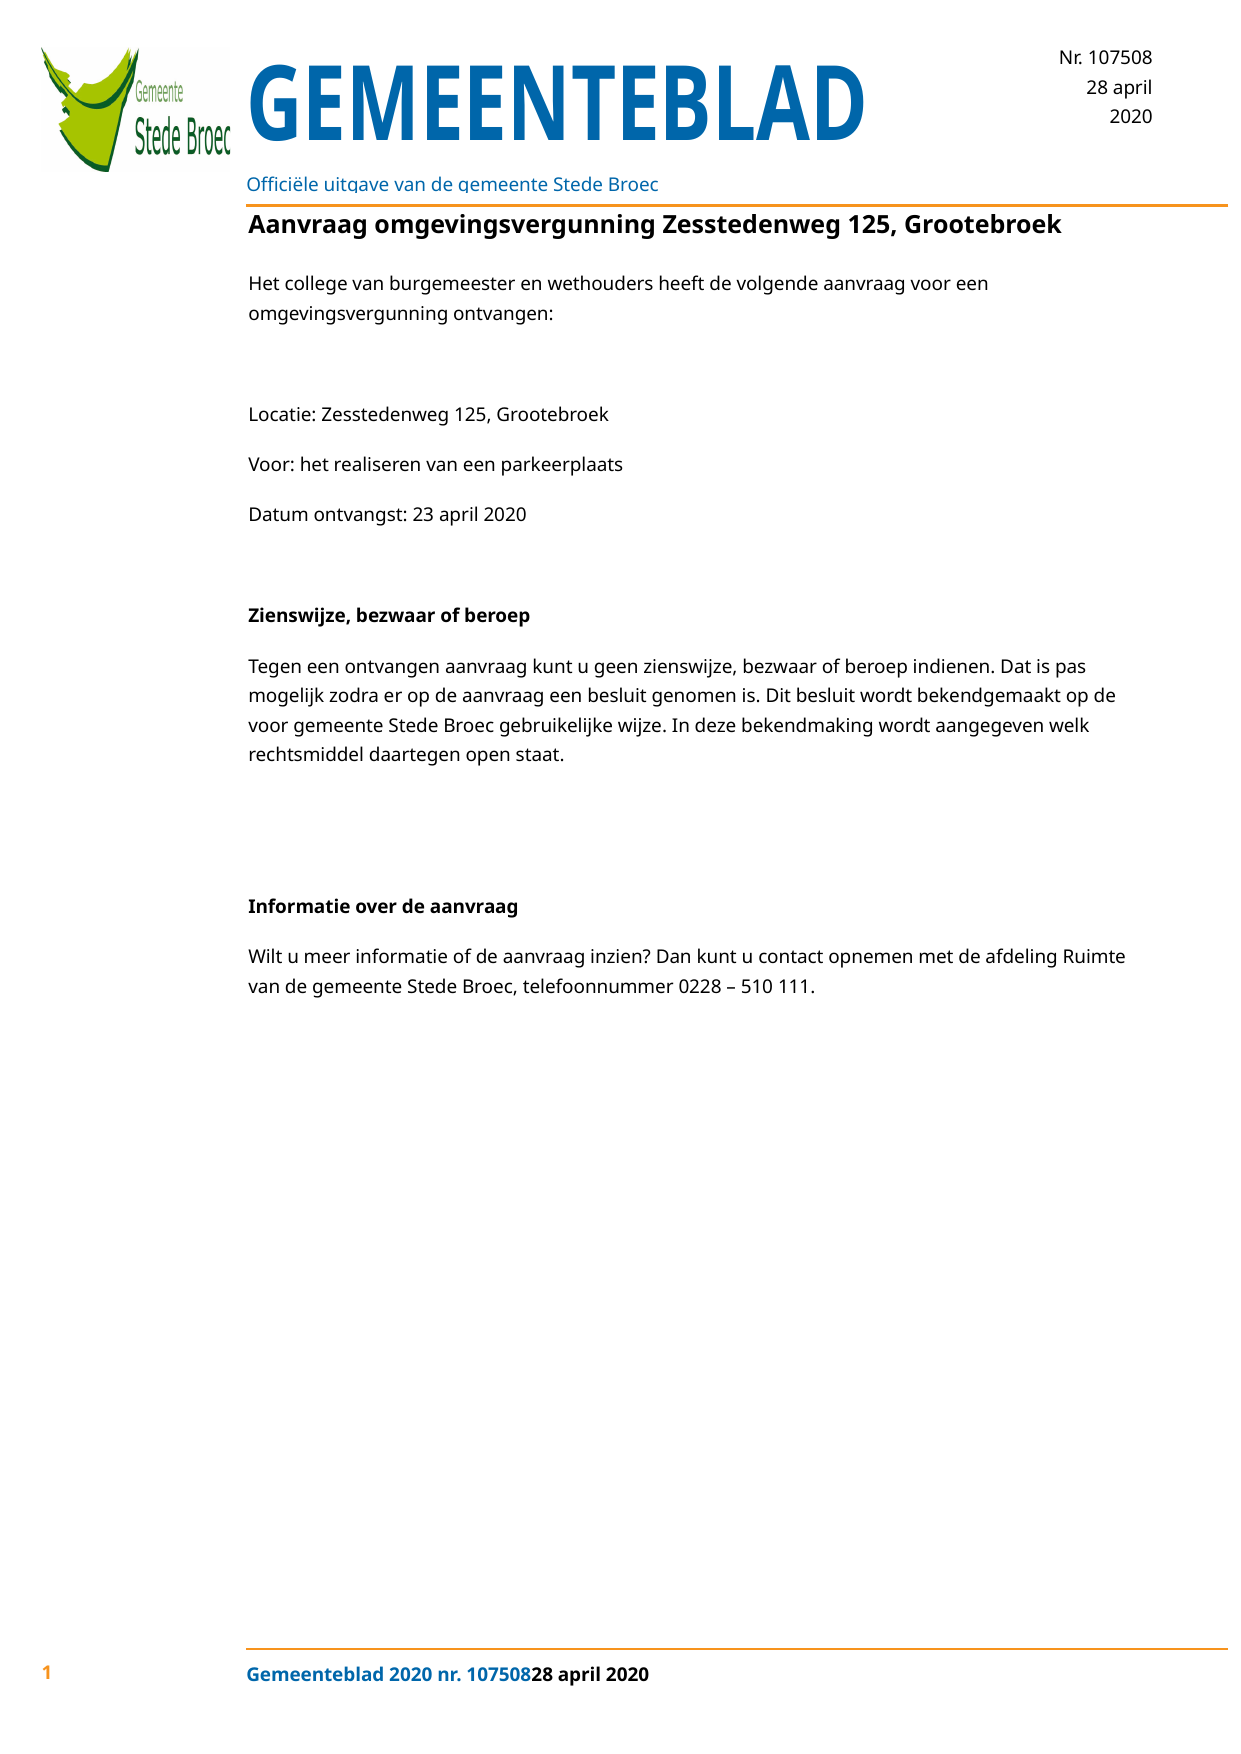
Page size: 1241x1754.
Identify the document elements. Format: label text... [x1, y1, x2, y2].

text Datum ontvangst: 23 april 2020 [248, 502, 1152, 527]
text Zienswijze, bezwaar of beroep [248, 602, 1152, 628]
text Locatie: Zesstedenweg 125, Grootebroek [248, 401, 1152, 426]
text Aanvraag omgevingsvergunning Zesstedenweg 125, Grootebroek [248, 207, 1152, 241]
text Informatie over de aanvraag [248, 893, 1152, 918]
text Het college van burgemeester en wethouders heeft de volgende aanvraag voor een omgevingsvergunning ontvangen: [248, 270, 1152, 326]
picture [41, 47, 231, 172]
text Voor: het realiseren van een parkeerplaats [248, 451, 1152, 477]
text Wilt u meer informatie of de aanvraag inzien? Dan kunt u contact opnemen met de afdeling Ruimte van de gemeente Stede Broec, telefoonnummer 0228 – 510 111. [248, 943, 1152, 998]
text Tegen een ontvangen aanvraag kunt u geen zienswijze, bezwaar of beroep indienen. Dat is pas mogelijk zodra er op de aanvraag een besluit genomen is. Dit besluit wordt bekendgemaakt op de voor gemeente Stede Broec gebruikelijke wijze. In deze bekendmaking wordt aangegeven welk rechtsmiddel daartegen open staat. [248, 653, 1152, 767]
